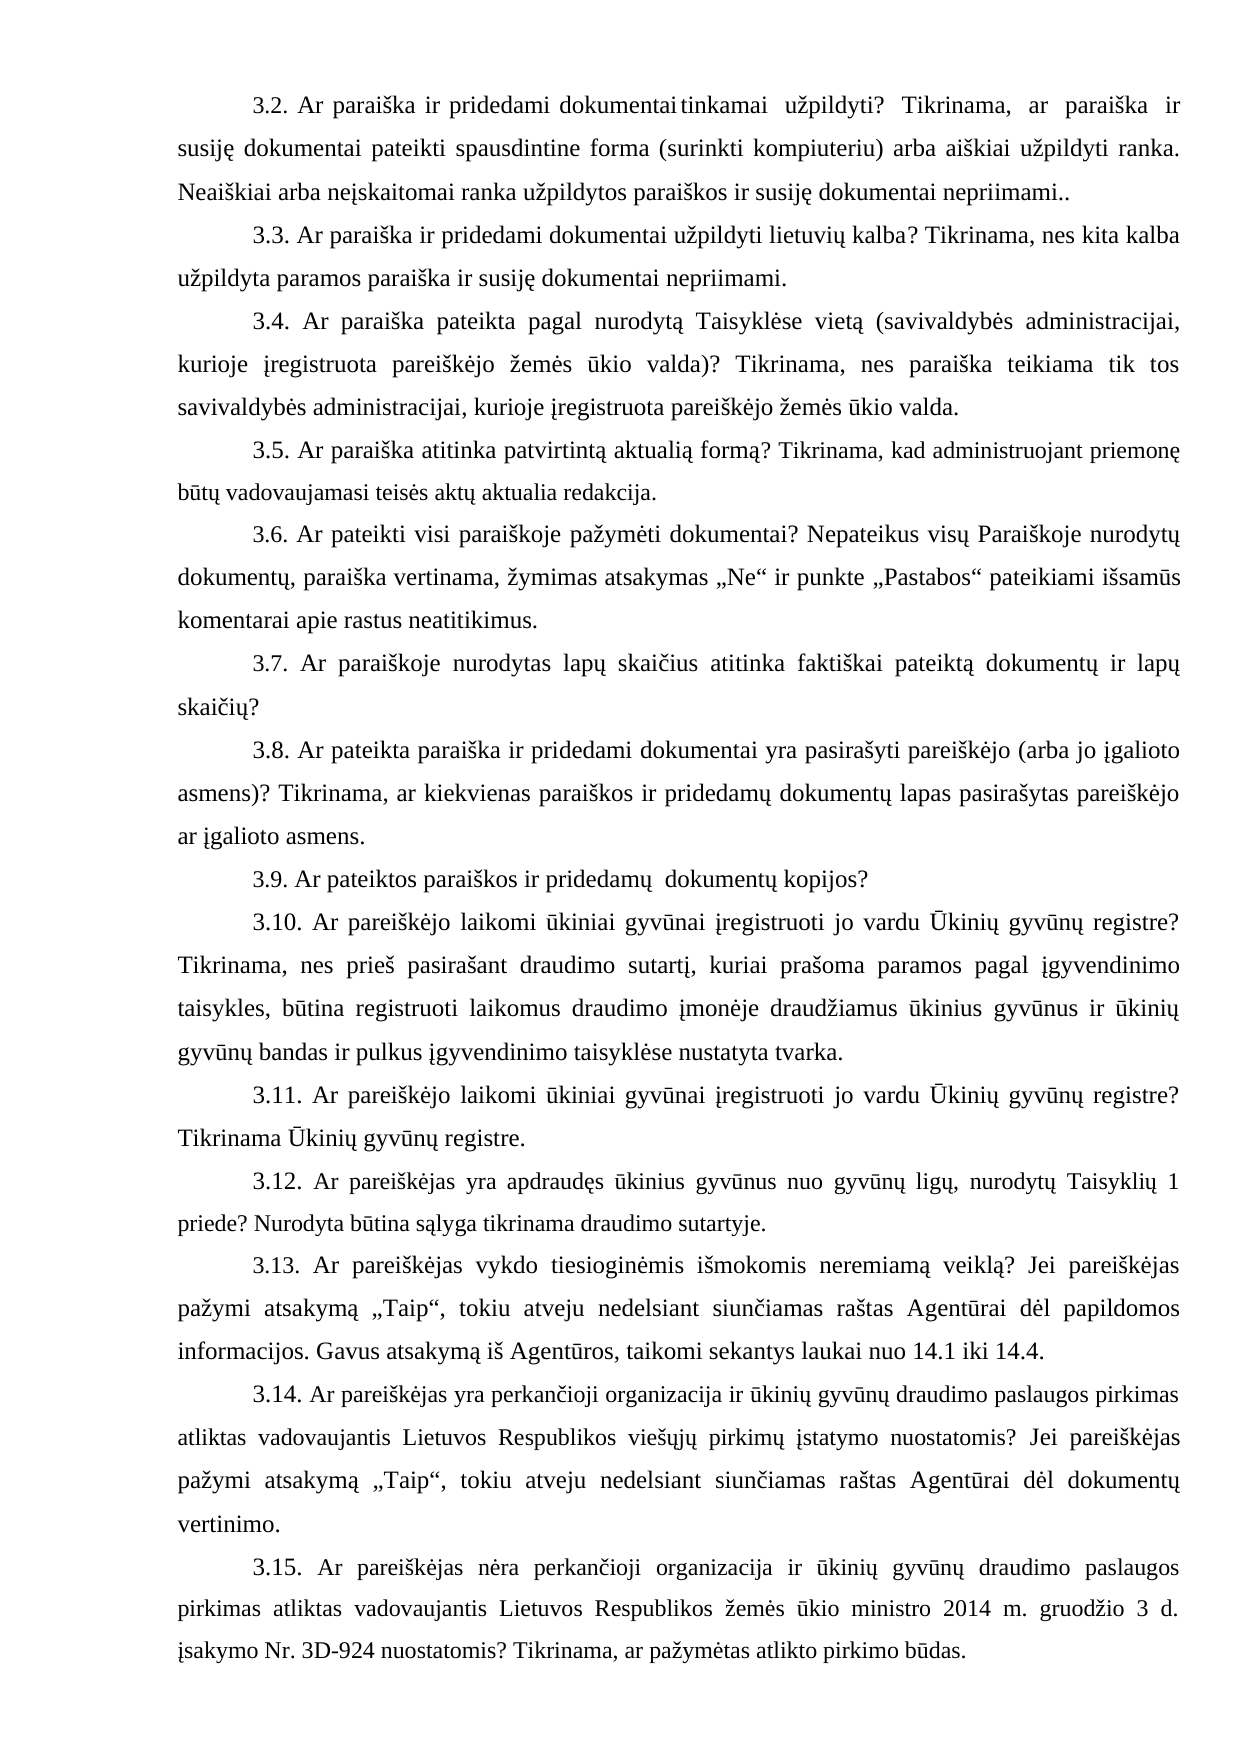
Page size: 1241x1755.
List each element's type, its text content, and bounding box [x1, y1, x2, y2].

text 3.8. Ar pateikta paraiška ir pridedami dokumentai yra pasirašyti pareiškėjo (arba jo įgalioto asmens)? Tikrinama, ar kiekvienas paraiškos ir pridedamų dokumentų lapas pasirašytas pareiškėjo ar įgalioto asmens. [177, 735, 1181, 850]
text 3.14. Ar pareiškėjas yra perkančioji organizacija ir ūkinių gyvūnų draudimo paslaugos pirkimas atliktas vadovaujantis Lietuvos Respublikos viešųjų pirkimų įstatymo nuostatomis? Jei pareiškėjas pažymi atsakymą „Taip“, tokiu atveju nedelsiant siunčiamas raštas Agentūrai dėl dokumentų vertinimo. [177, 1379, 1181, 1537]
text 3.12. Ar pareiškėjas yra apdraudęs ūkinius gyvūnus nuo gyvūnų ligų, nurodytų Taisyklių 1 priede? Nurodyta būtina sąlyga tikrinama draudimo sutartyje. [177, 1166, 1181, 1236]
text 3.4. Ar paraiška pateikta pagal nurodytą Taisyklėse vietą (savivaldybės administracijai, kurioje įregistruota pareiškėjo žemės ūkio valda)? Tikrinama, nes paraiška teikiama tik tos savivaldybės administracijai, kurioje įregistruota pareiškėjo žemės ūkio valda. [177, 306, 1181, 421]
text 3.9. Ar pateiktos paraiškos ir pridedamų dokumentų kopijos? [177, 864, 1181, 893]
text 3.10. Ar pareiškėjo laikomi ūkiniai gyvūnai įregistruoti jo vardu Ūkinių gyvūnų registre? Tikrinama, nes prieš pasirašant draudimo sutartį, kuriai prašoma paramos pagal įgyvendinimo taisykles, būtina registruoti laikomus draudimo įmonėje draudžiamus ūkinius gyvūnus ir ūkinių gyvūnų bandas ir pulkus įgyvendinimo taisyklėse nustatyta tvarka. [177, 907, 1181, 1065]
text 3.5. Ar paraiška atitinka patvirtintą aktualią formą? Tikrinama, kad administruojant priemonę būtų vadovaujamasi teisės aktų aktualia redakcija. [177, 435, 1181, 505]
text 3.2. Ar paraiška ir pridedami dokumentai tinkamai užpildyti? Tikrinama, ar paraiška ir susiję dokumentai pateikti spausdintine forma (surinkti kompiuteriu) arba aiškiai užpildyti ranka. Neaiškiai arba neįskaitomai ranka užpildytos paraiškos ir susiję dokumentai nepriimami.. [177, 90, 1181, 205]
text 3.7. Ar paraiškoje nurodytas lapų skaičius atitinka faktiškai pateiktą dokumentų ir lapų skaičių? [177, 648, 1181, 720]
text 3.6. Ar pateikti visi paraiškoje pažymėti dokumentai? Nepateikus visų Paraiškoje nurodytų dokumentų, paraiška vertinama, žymimas atsakymas „Ne“ ir punkte „Pastabos“ pateikiami išsamūs komentarai apie rastus neatitikimus. [177, 519, 1181, 634]
text 3.11. Ar pareiškėjo laikomi ūkiniai gyvūnai įregistruoti jo vardu Ūkinių gyvūnų registre? Tikrinama Ūkinių gyvūnų registre. [177, 1080, 1181, 1152]
text 3.3. Ar paraiška ir pridedami dokumentai užpildyti lietuvių kalba? Tikrinama, nes kita kalba užpildyta paramos paraiška ir susiję dokumentai nepriimami. [177, 220, 1181, 292]
text 3.13. Ar pareiškėjas vykdo tiesioginėmis išmokomis neremiamą veiklą? Jei pareiškėjas pažymi atsakymą „Taip“, tokiu atveju nedelsiant siunčiamas raštas Agentūrai dėl papildomos informacijos. Gavus atsakymą iš Agentūros, taikomi sekantys laukai nuo 14.1 iki 14.4. [177, 1250, 1181, 1365]
text 3.15. Ar pareiškėjas nėra perkančioji organizacija ir ūkinių gyvūnų draudimo paslaugos pirkimas atliktas vadovaujantis Lietuvos Respublikos žemės ūkio ministro 2014 m. gruodžio 3 d. įsakymo Nr. 3D-924 nuostatomis? Tikrinama, ar pažymėtas atlikto pirkimo būdas. [177, 1552, 1181, 1663]
